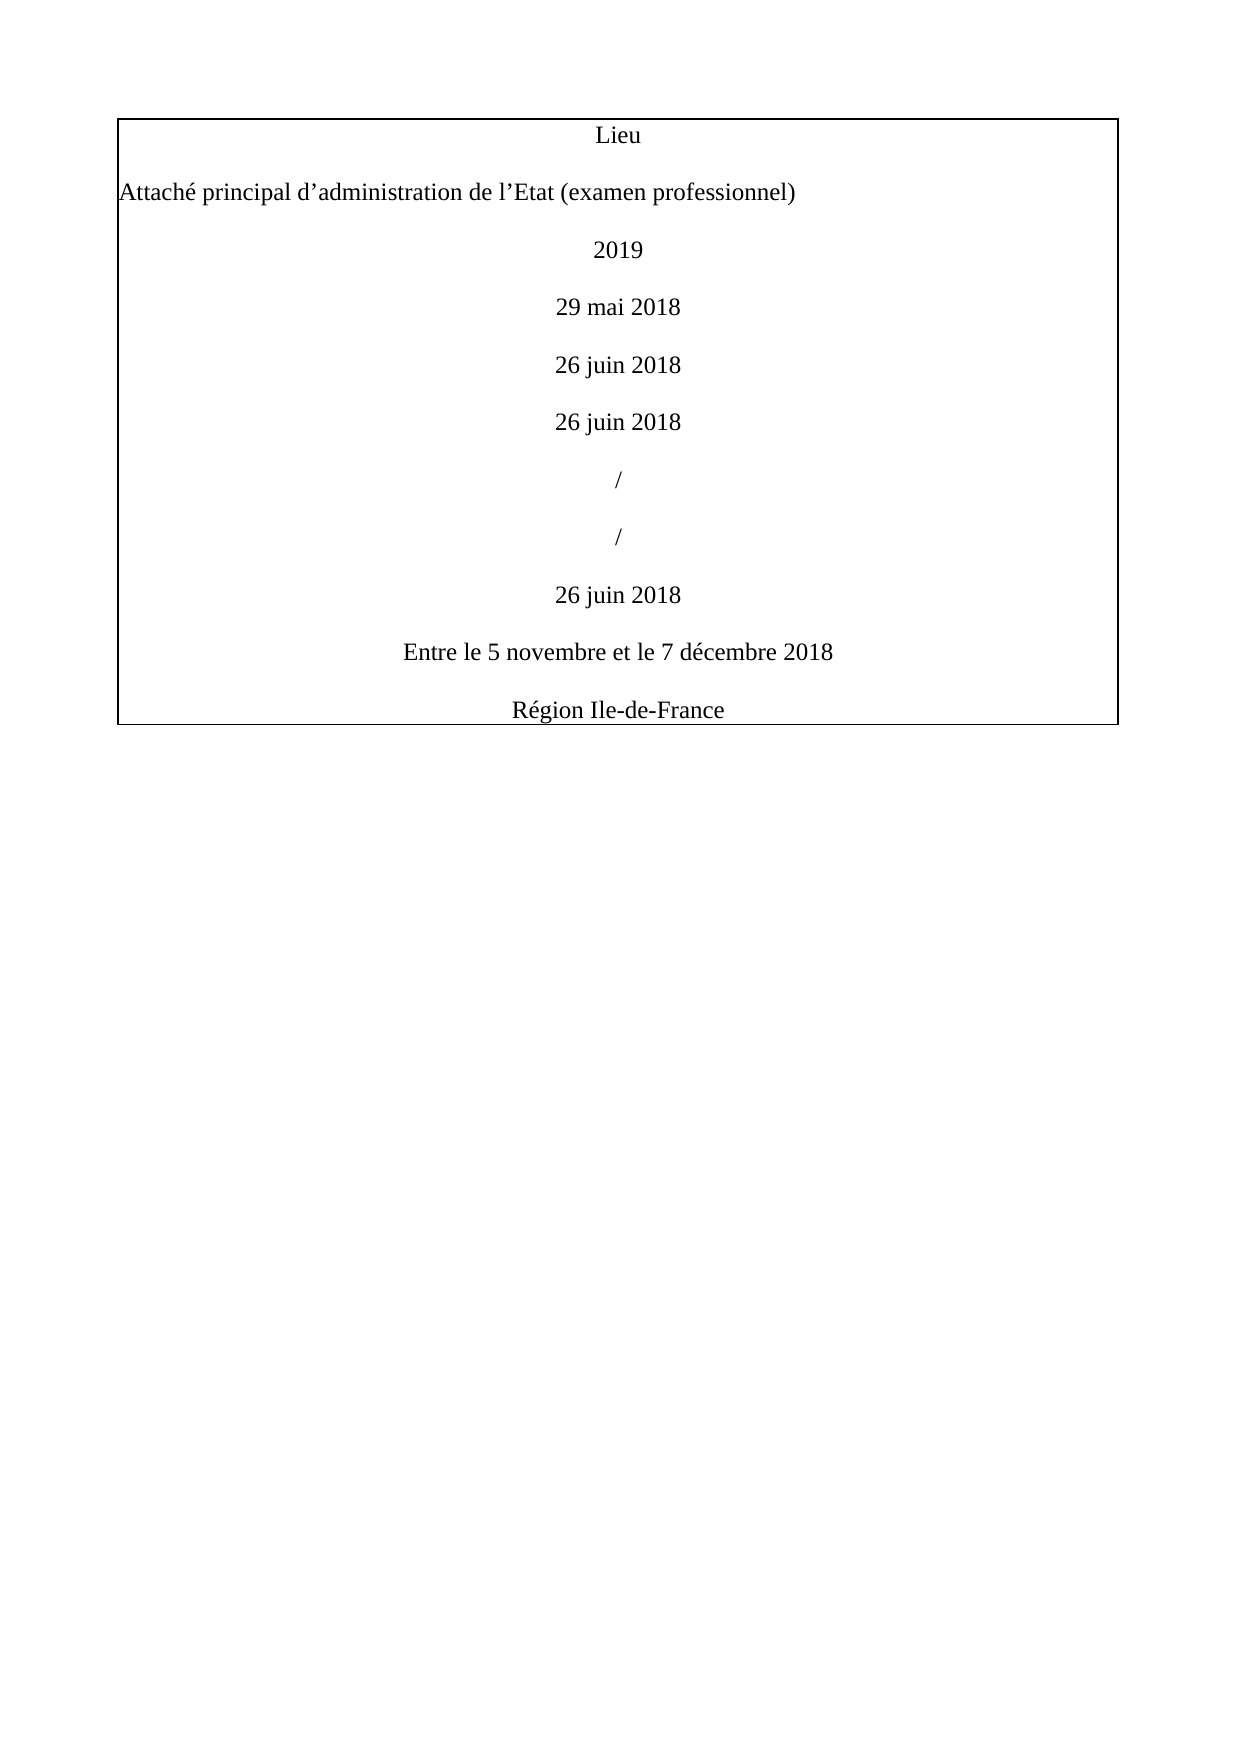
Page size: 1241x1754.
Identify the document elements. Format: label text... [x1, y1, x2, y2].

table_header Lieu Attaché principal d’administration de l’Etat (examen professionnel) 2019 29 mai 2018 26 juin 2018 26 juin 2018 / / 26 juin 2018 Entre le 5 novembre et le 7 décembre 2018 Région Ile-de-France [119, 120, 1117, 724]
